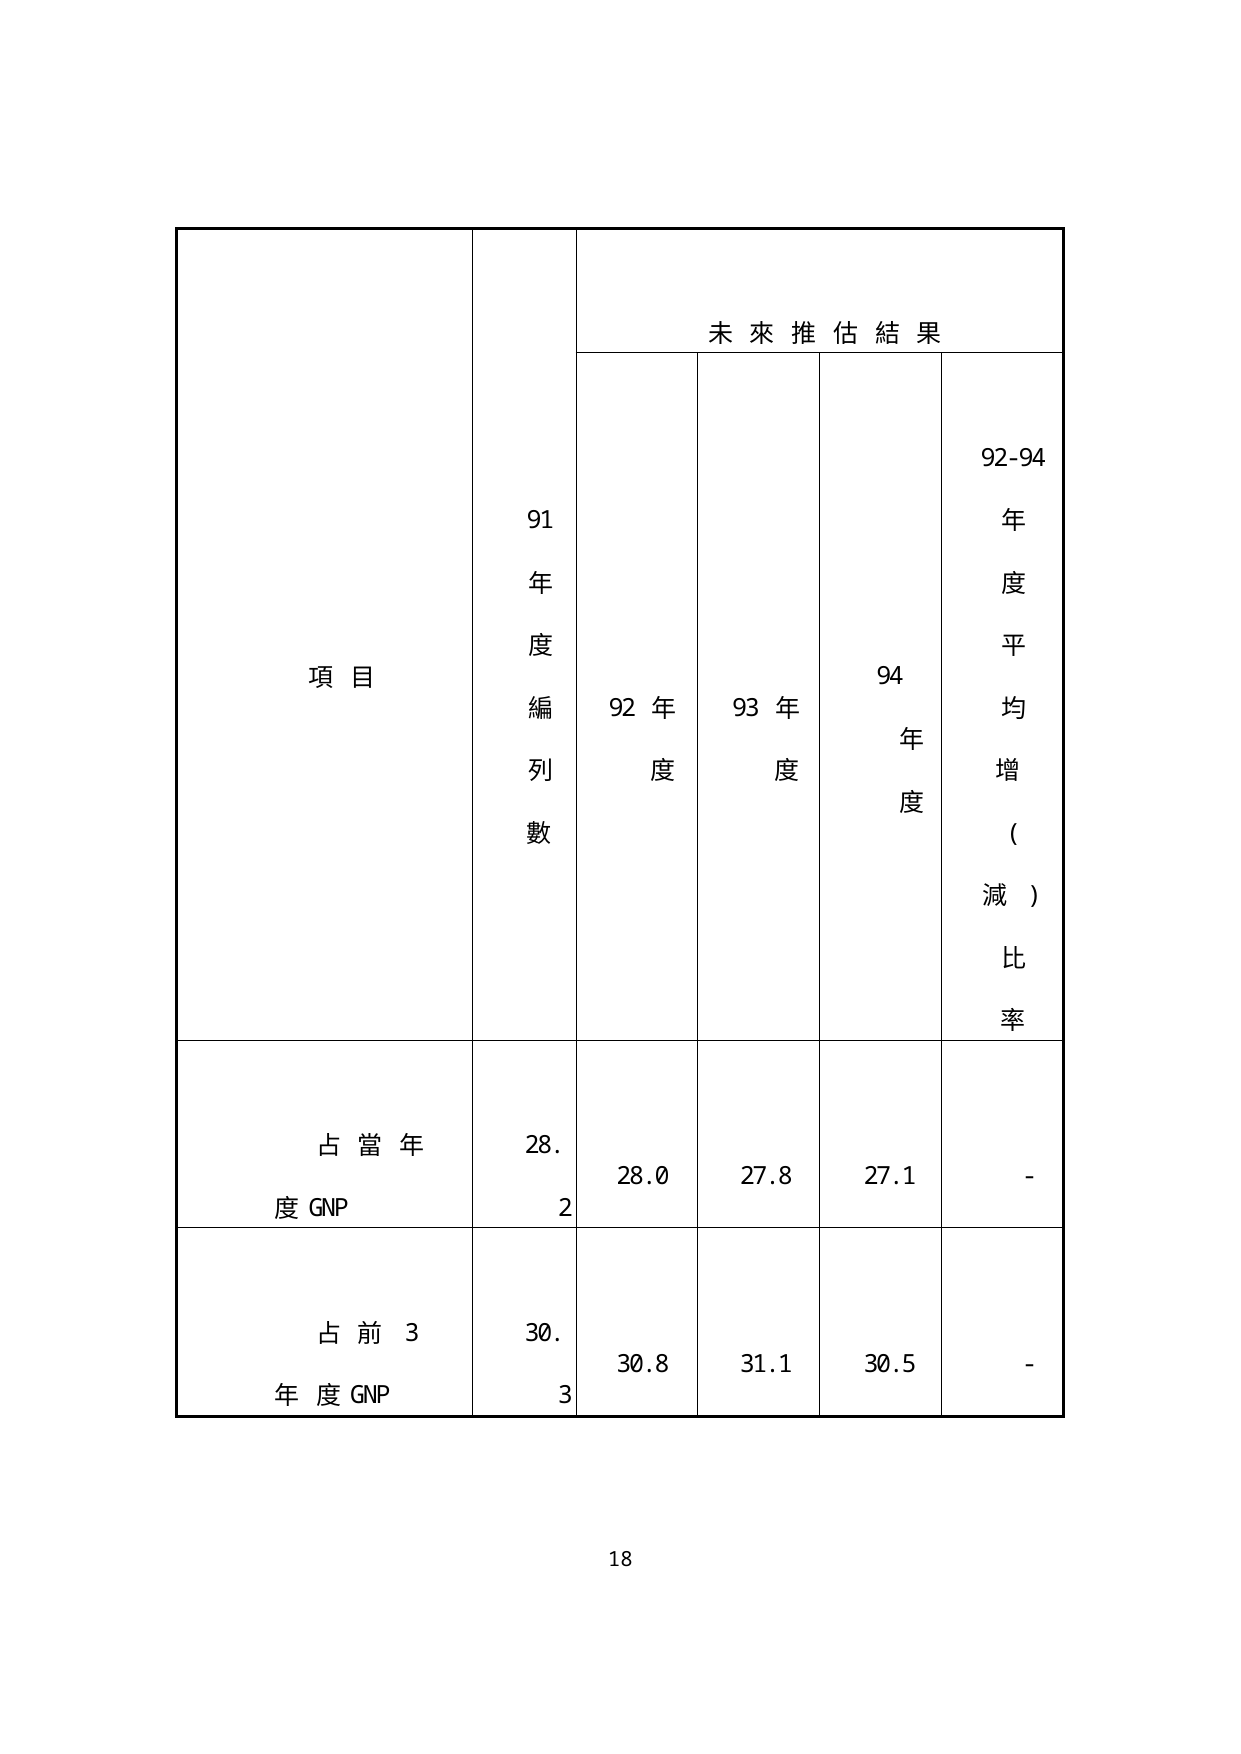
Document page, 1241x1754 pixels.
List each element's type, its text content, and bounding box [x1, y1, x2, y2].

table_cell 占前3年度GNP [178, 1228, 472, 1415]
table_cell 27.1 [820, 1041, 941, 1227]
table_header 91年度編列數 [473, 230, 576, 1040]
table_cell 93年度 [698, 353, 819, 1040]
table_cell - [942, 1228, 1062, 1415]
table_cell 30.8 [577, 1228, 697, 1415]
table_header 項目 [178, 230, 472, 1040]
table_cell 92年度 [577, 353, 697, 1040]
table_cell 94年度 [820, 353, 941, 1040]
table_cell 28.0 [577, 1041, 697, 1227]
table_cell 30.5 [820, 1228, 941, 1415]
table_cell 28.2 [473, 1041, 576, 1227]
table_cell 30.3 [473, 1228, 576, 1415]
table_cell - [942, 1041, 1062, 1227]
table_cell 占當年度GNP [178, 1041, 472, 1227]
table_cell 92-94年度平均增(減)比率 [942, 353, 1062, 1040]
table_cell 31.1 [698, 1228, 819, 1415]
table_cell 27.8 [698, 1041, 819, 1227]
table_header 未來推估結果 [577, 230, 1062, 352]
